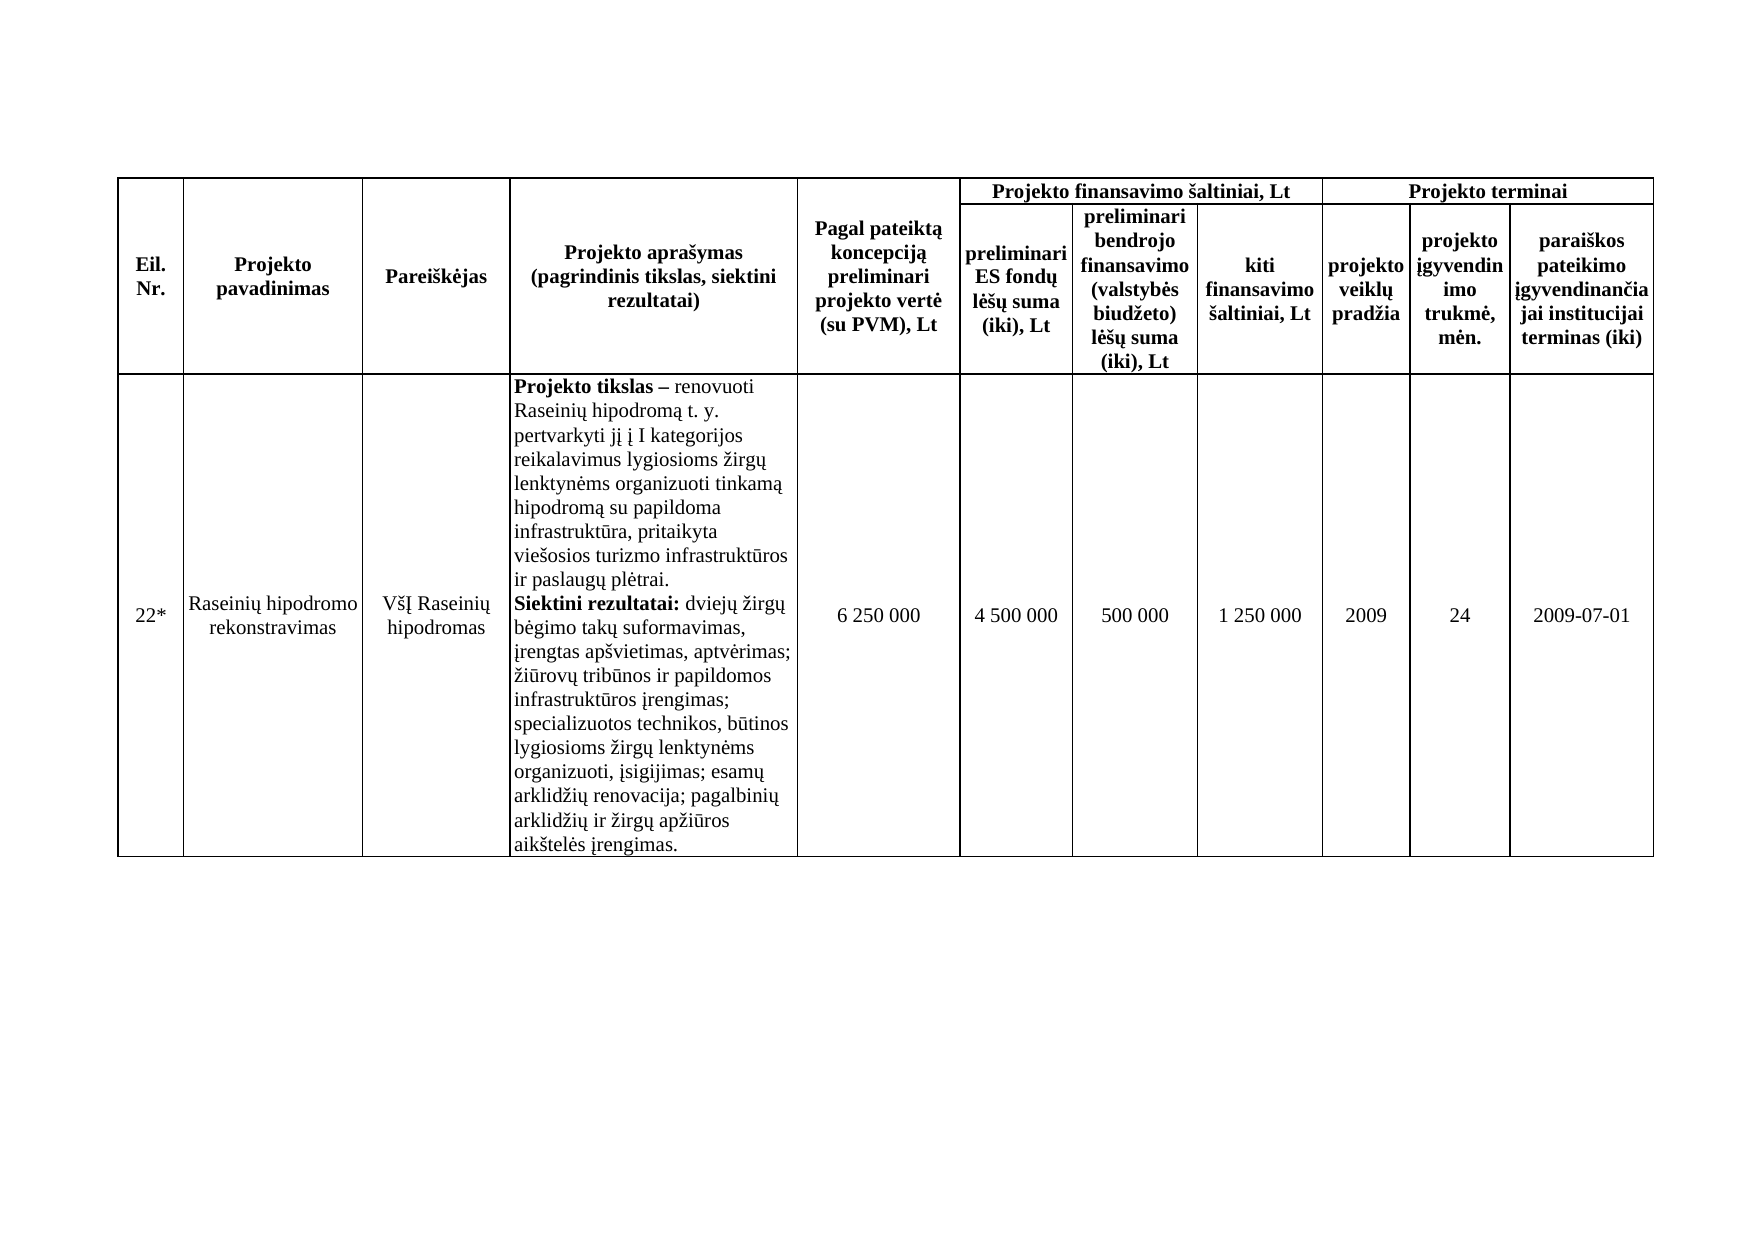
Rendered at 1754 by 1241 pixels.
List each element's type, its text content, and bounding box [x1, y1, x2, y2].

table_cell projekto įgyvendinimo trukmė, mėn. [1411, 205, 1509, 373]
table_cell 24 [1411, 375, 1509, 856]
table_cell paraiškos pateikimo įgyvendinančiajai institucijai terminas (iki) [1511, 205, 1653, 373]
table_cell VšĮ Raseinių hipodromas [363, 375, 509, 856]
table_header Projekto finansavimo šaltiniai, Lt [961, 179, 1322, 203]
table_cell preliminari bendrojo finansavimo (valstybės biudžeto) lėšų suma (iki), Lt [1073, 205, 1197, 373]
table_cell preliminari ES fondų lėšų suma (iki), Lt [961, 205, 1072, 373]
table_header Pareiškėjas [363, 179, 509, 373]
table_cell 4 500 000 [961, 375, 1072, 856]
table_cell 6 250 000 [798, 375, 959, 856]
table_cell 22* [119, 375, 183, 856]
table_cell projekto veiklų pradžia [1323, 205, 1409, 373]
table_cell 2009 [1323, 375, 1409, 856]
table_cell 1 250 000 [1198, 375, 1322, 856]
table_header Eil. Nr. [119, 179, 183, 373]
table_header Pagal pateiktą koncepciją preliminari projekto vertė (su PVM), Lt [798, 179, 959, 373]
table_cell kiti finansavimo šaltiniai, Lt [1198, 205, 1322, 373]
table_cell 500 000 [1073, 375, 1197, 856]
table_cell Raseinių hipodromo rekonstravimas [184, 375, 362, 856]
table_cell Projekto tikslas – renovuoti Raseinių hipodromą t. y. pertvarkyti jį į I kategorijos reikalavimus lygiosioms žirgų lenktynėms organizuoti tinkamą hipodromą su papildoma infrastruktūra, pritaikyta viešosios turizmo infrastruktūros ir paslaugų plėtrai. Siektini rezultatai: dviejų žirgų bėgimo takų suformavimas, įrengtas apšvietimas, aptvėrimas; žiūrovų tribūnos ir papildomos infrastruktūros įrengimas; specializuotos technikos, būtinos lygiosioms žirgų lenktynėms organizuoti, įsigijimas; esamų arklidžių renovacija; pagalbinių arklidžių ir žirgų apžiūros aikštelės įrengimas. [511, 375, 797, 856]
table_header Projekto pavadinimas [184, 179, 362, 373]
table_header Projekto terminai [1323, 179, 1653, 203]
table_header Projekto aprašymas (pagrindinis tikslas, siektini rezultatai) [511, 179, 797, 373]
table_cell 2009-07-01 [1511, 375, 1653, 856]
